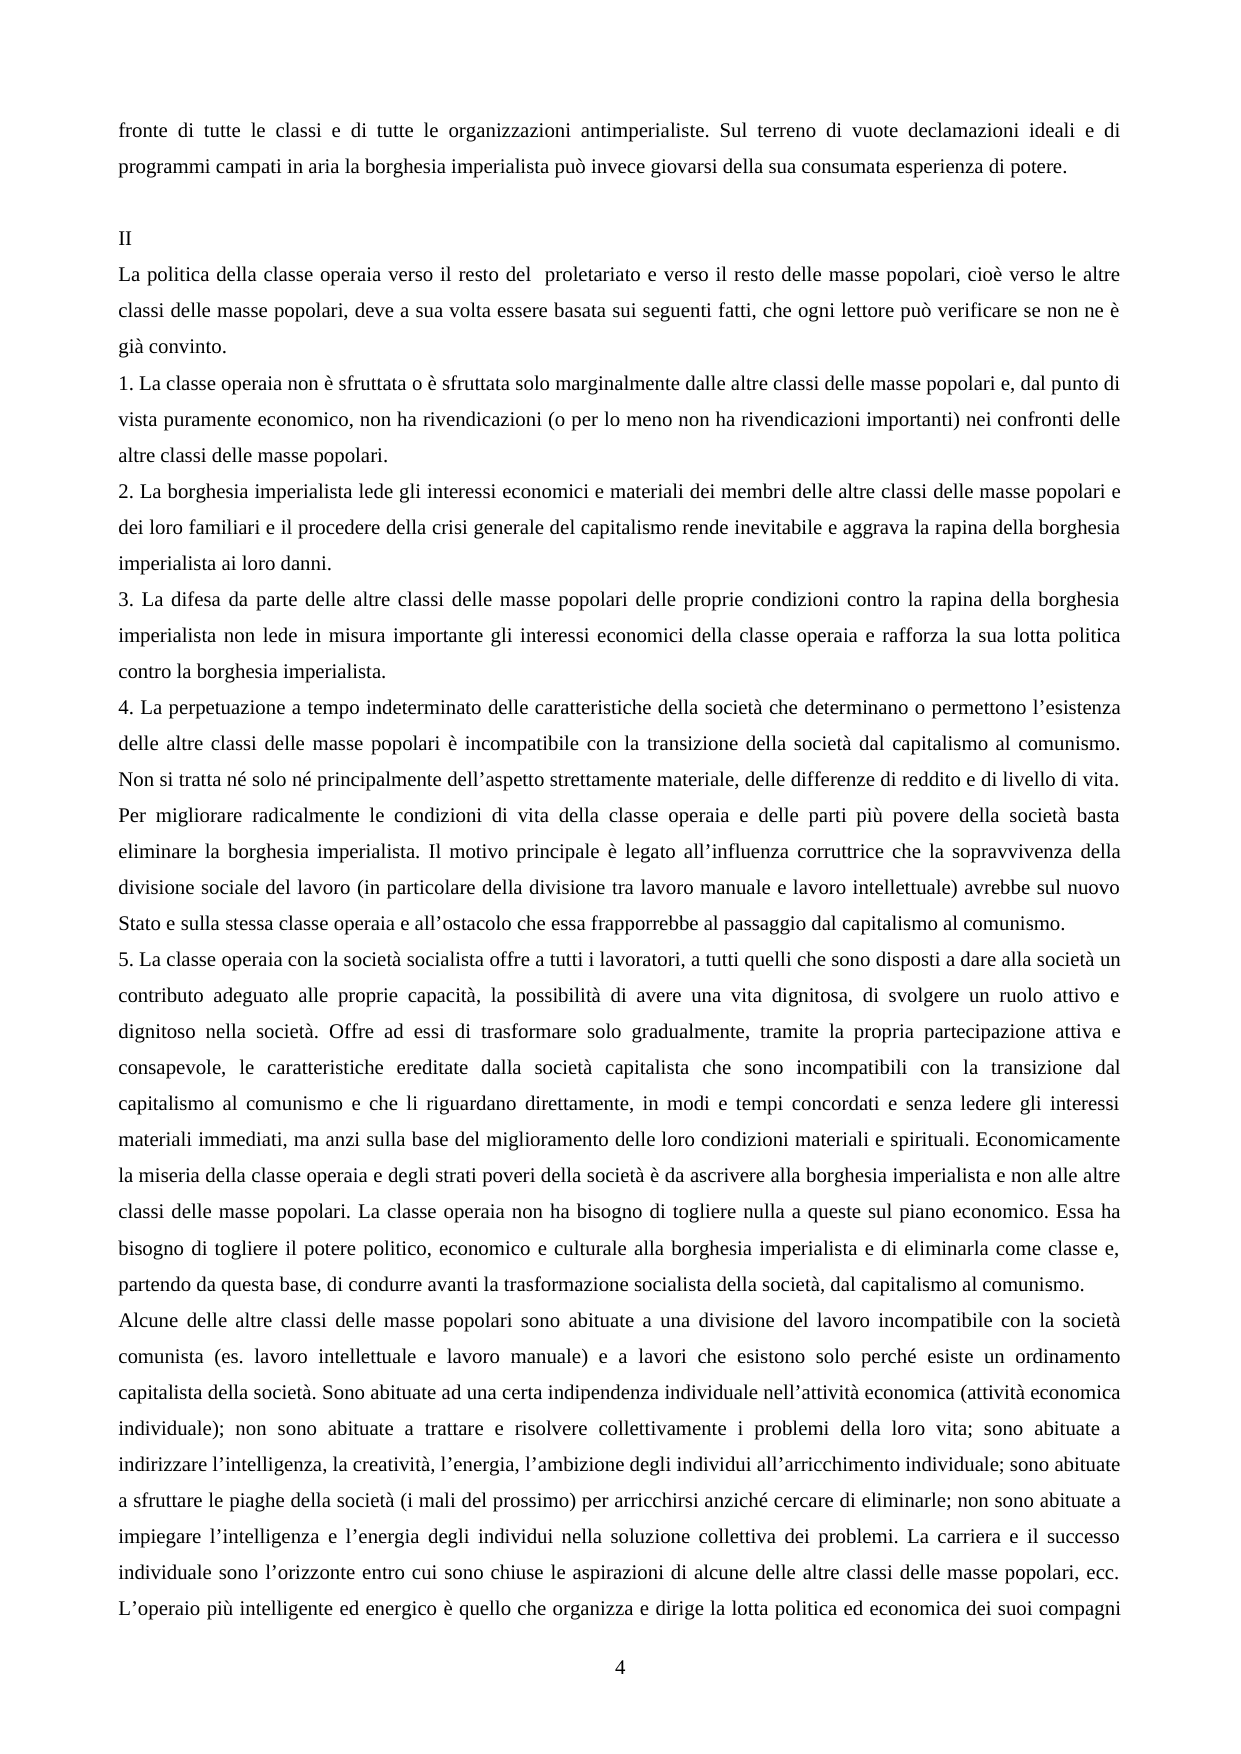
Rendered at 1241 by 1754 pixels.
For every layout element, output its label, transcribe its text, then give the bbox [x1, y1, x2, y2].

text 4. La perpetuazione a tempo indeterminato delle caratteristiche della società che determinano o permettono l’esistenza delle altre classi delle masse popolari è incompatibile con la transizione della società dal capitalismo al comunismo. Non si tratta né solo né principalmente dell’aspetto strettamente materiale, delle differenze di reddito e di livello di vita. Per migliorare radicalmente le condizioni di vita della classe operaia e delle parti più povere della società basta eliminare la borghesia imperialista. Il motivo principale è legato all’influenza corruttrice che la sopravvivenza della divisione sociale del lavoro (in particolare della divisione tra lavoro manuale e lavoro intellettuale) avrebbe sul nuovo Stato e sulla stessa classe operaia e all’ostacolo che essa frapporrebbe al passaggio dal capitalismo al comunismo. [118, 695, 1122, 935]
text 5. La classe operaia con la società socialista offre a tutti i lavoratori, a tutti quelli che sono disposti a dare alla società un contributo adeguato alle proprie capacità, la possibilità di avere una vita dignitosa, di svolgere un ruolo attivo e dignitoso nella società. Offre ad essi di trasformare solo gradualmente, tramite la propria partecipazione attiva e consapevole, le caratteristiche ereditate dalla società capitalista che sono incompatibili con la transizione dal capitalismo al comunismo e che li riguardano direttamente, in modi e tempi concordati e senza ledere gli interessi materiali immediati, ma anzi sulla base del miglioramento delle loro condizioni materiali e spirituali. Economicamente la miseria della classe operaia e degli strati poveri della società è da ascrivere alla borghesia imperialista e non alle altre classi delle masse popolari. La classe operaia non ha bisogno di togliere nulla a queste sul piano economico. Essa ha bisogno di togliere il potere politico, economico e culturale alla borghesia imperialista e di eliminarla come classe e, partendo da questa base, di condurre avanti la trasformazione socialista della società, dal capitalismo al comunismo. [118, 947, 1122, 1296]
text Alcune delle altre classi delle masse popolari sono abituate a una divisione del lavoro incompatibile con la società comunista (es. lavoro intellettuale e lavoro manuale) e a lavori che esistono solo perché esiste un ordinamento capitalista della società. Sono abituate ad una certa indipendenza individuale nell’attività economica (attività economica individuale); non sono abituate a trattare e risolvere collettivamente i problemi della loro vita; sono abituate a indirizzare l’intelligenza, la creatività, l’energia, l’ambizione degli individui all’arricchimento individuale; sono abituate a sfruttare le piaghe della società (i mali del prossimo) per arricchirsi anziché cercare di eliminarle; non sono abituate a impiegare l’intelligenza e l’energia degli individui nella soluzione collettiva dei problemi. La carriera e il successo individuale sono l’orizzonte entro cui sono chiuse le aspirazioni di alcune delle altre classi delle masse popolari, ecc. L’operaio più intelligente ed energico è quello che organizza e dirige la lotta politica ed economica dei suoi compagni [118, 1307, 1122, 1620]
text 1. La classe operaia non è sfruttata o è sfruttata solo marginalmente dalle altre classi delle masse popolari e, dal punto di vista puramente economico, non ha rivendicazioni (o per lo meno non ha rivendicazioni importanti) nei confronti delle altre classi delle masse popolari. [118, 370, 1122, 467]
text La politica della classe operaia verso il resto del proletariato e verso il resto delle masse popolari, cioè verso le altre classi delle masse popolari, deve a sua volta essere basata sui seguenti fatti, che ogni lettore può verificare se non ne è già convinto. [118, 262, 1122, 358]
text fronte di tutte le classi e di tutte le organizzazioni antimperialiste. Sul terreno di vuote declamazioni ideali e di programmi campati in aria la borghesia imperialista può invece giovarsi della sua consumata esperienza di potere. [118, 118, 1122, 178]
text 2. La borghesia imperialista lede gli interessi economici e materiali dei membri delle altre classi delle masse popolari e dei loro familiari e il procedere della crisi generale del capitalismo rende inevitabile e aggrava la rapina della borghesia imperialista ai loro danni. [118, 478, 1122, 575]
text 3. La difesa da parte delle altre classi delle masse popolari delle proprie condizioni contro la rapina della borghesia imperialista non lede in misura importante gli interessi economici della classe operaia e rafforza la sua lotta politica contro la borghesia imperialista. [118, 587, 1122, 683]
text II [118, 226, 1122, 250]
